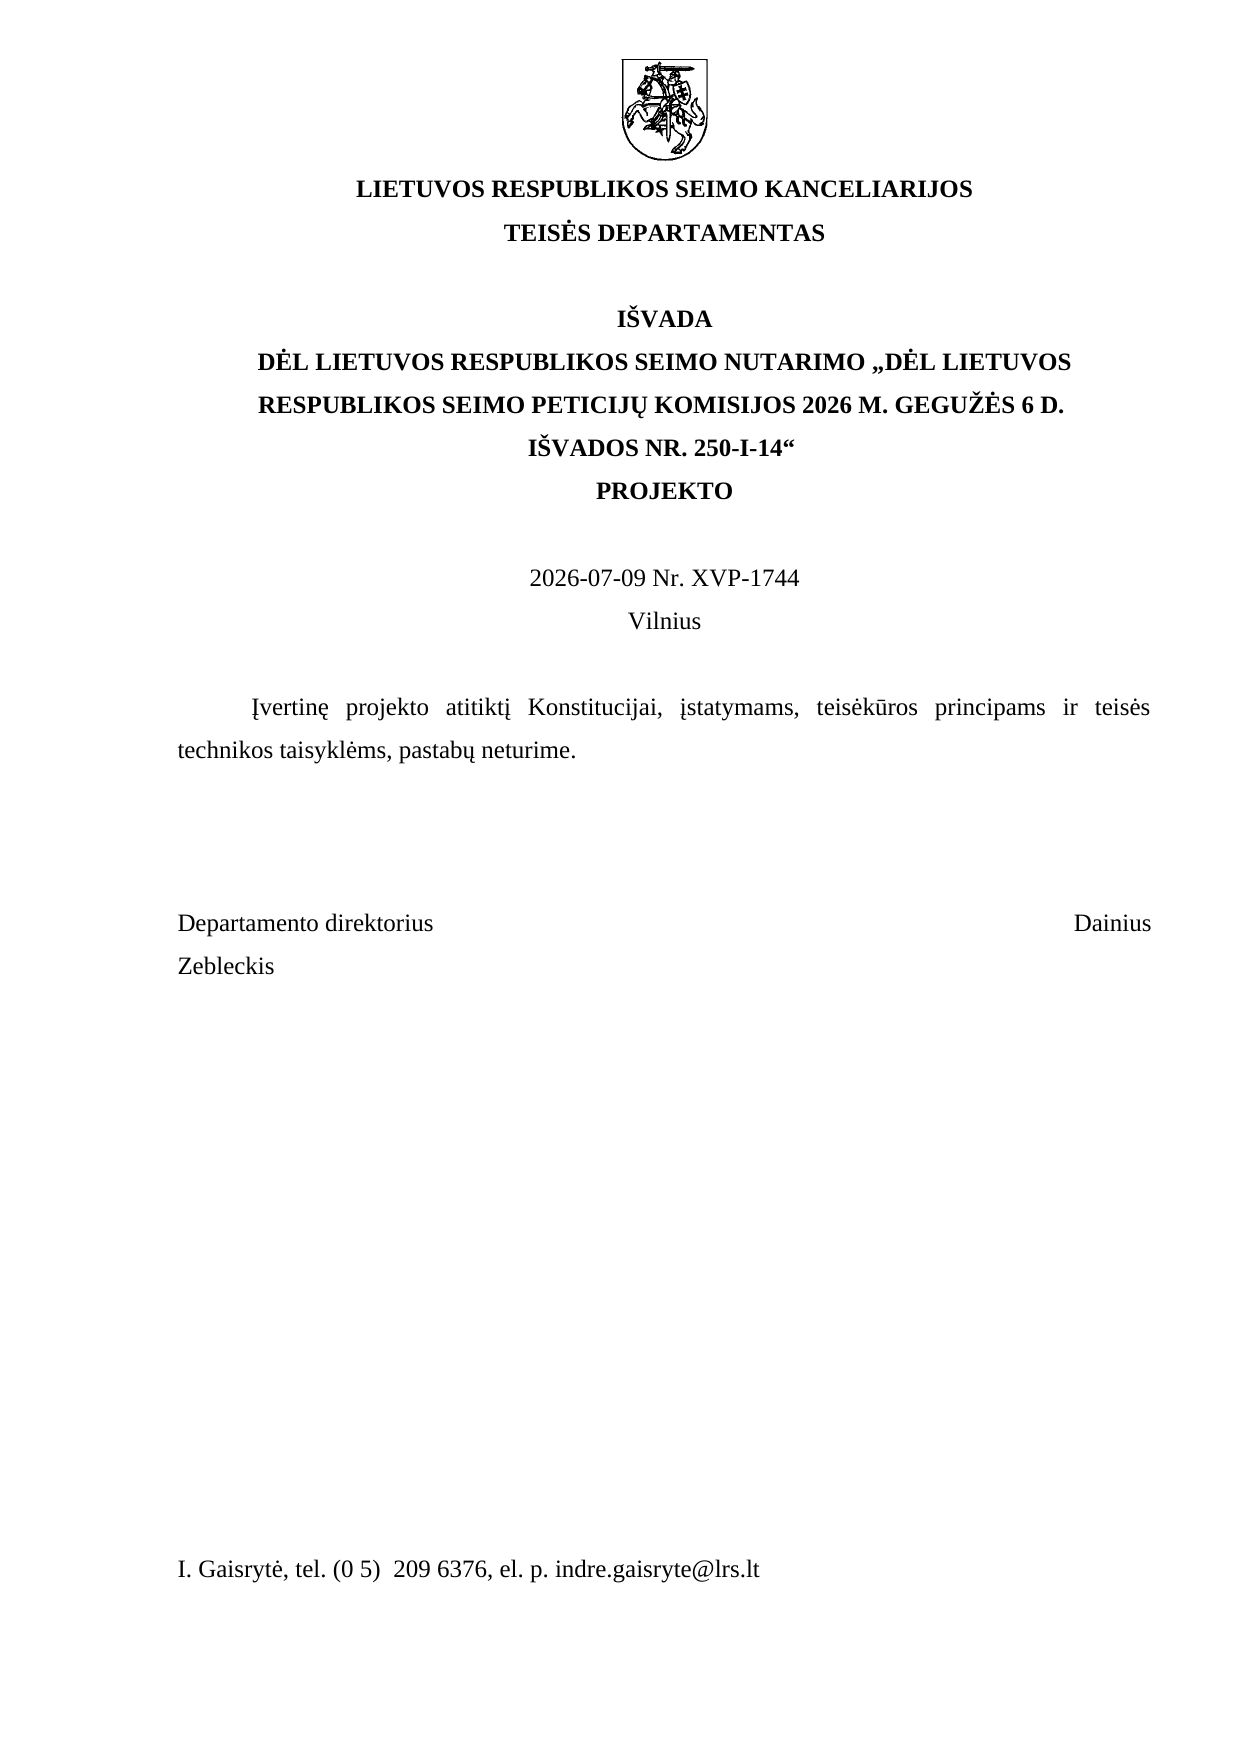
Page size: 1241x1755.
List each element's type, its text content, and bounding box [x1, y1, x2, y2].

text Įvertinę projekto atitiktį Konstitucijai, įstatymams, teisėkūros principams ir teisės technikos taisyklėms, pastabų neturime. [177, 692, 1152, 764]
text LIETUVOS RESPUBLIKOS SEIMO KANCELIARIJOS [177, 174, 1152, 203]
text 2026-07-09 Nr. XVP-1744 [177, 563, 1152, 591]
text I. Gaisrytė, tel. (0 5) 209 6376, el. p. indre.gaisryte@lrs.lt [177, 1554, 1152, 1583]
text IŠVADOS NR. 250-I-14“ [177, 433, 1152, 462]
text IŠVADA [177, 304, 1152, 333]
text Departamento direktorius Dainius Zebleckis [177, 908, 1152, 979]
subtitle TEISĖS DEPARTAMENTAS [177, 218, 1152, 246]
text DĖL LIETUVOS RESPUBLIKOS SEIMO NUTARIMO „DĖL LIETUVOS RESPUBLIKOS SEIMO PETICIJŲ KOMISIJOS 2026 M. GEGUŽĖS 6 D. [177, 347, 1152, 419]
text Vilnius [177, 606, 1152, 634]
text PROJEKTO [177, 476, 1152, 505]
